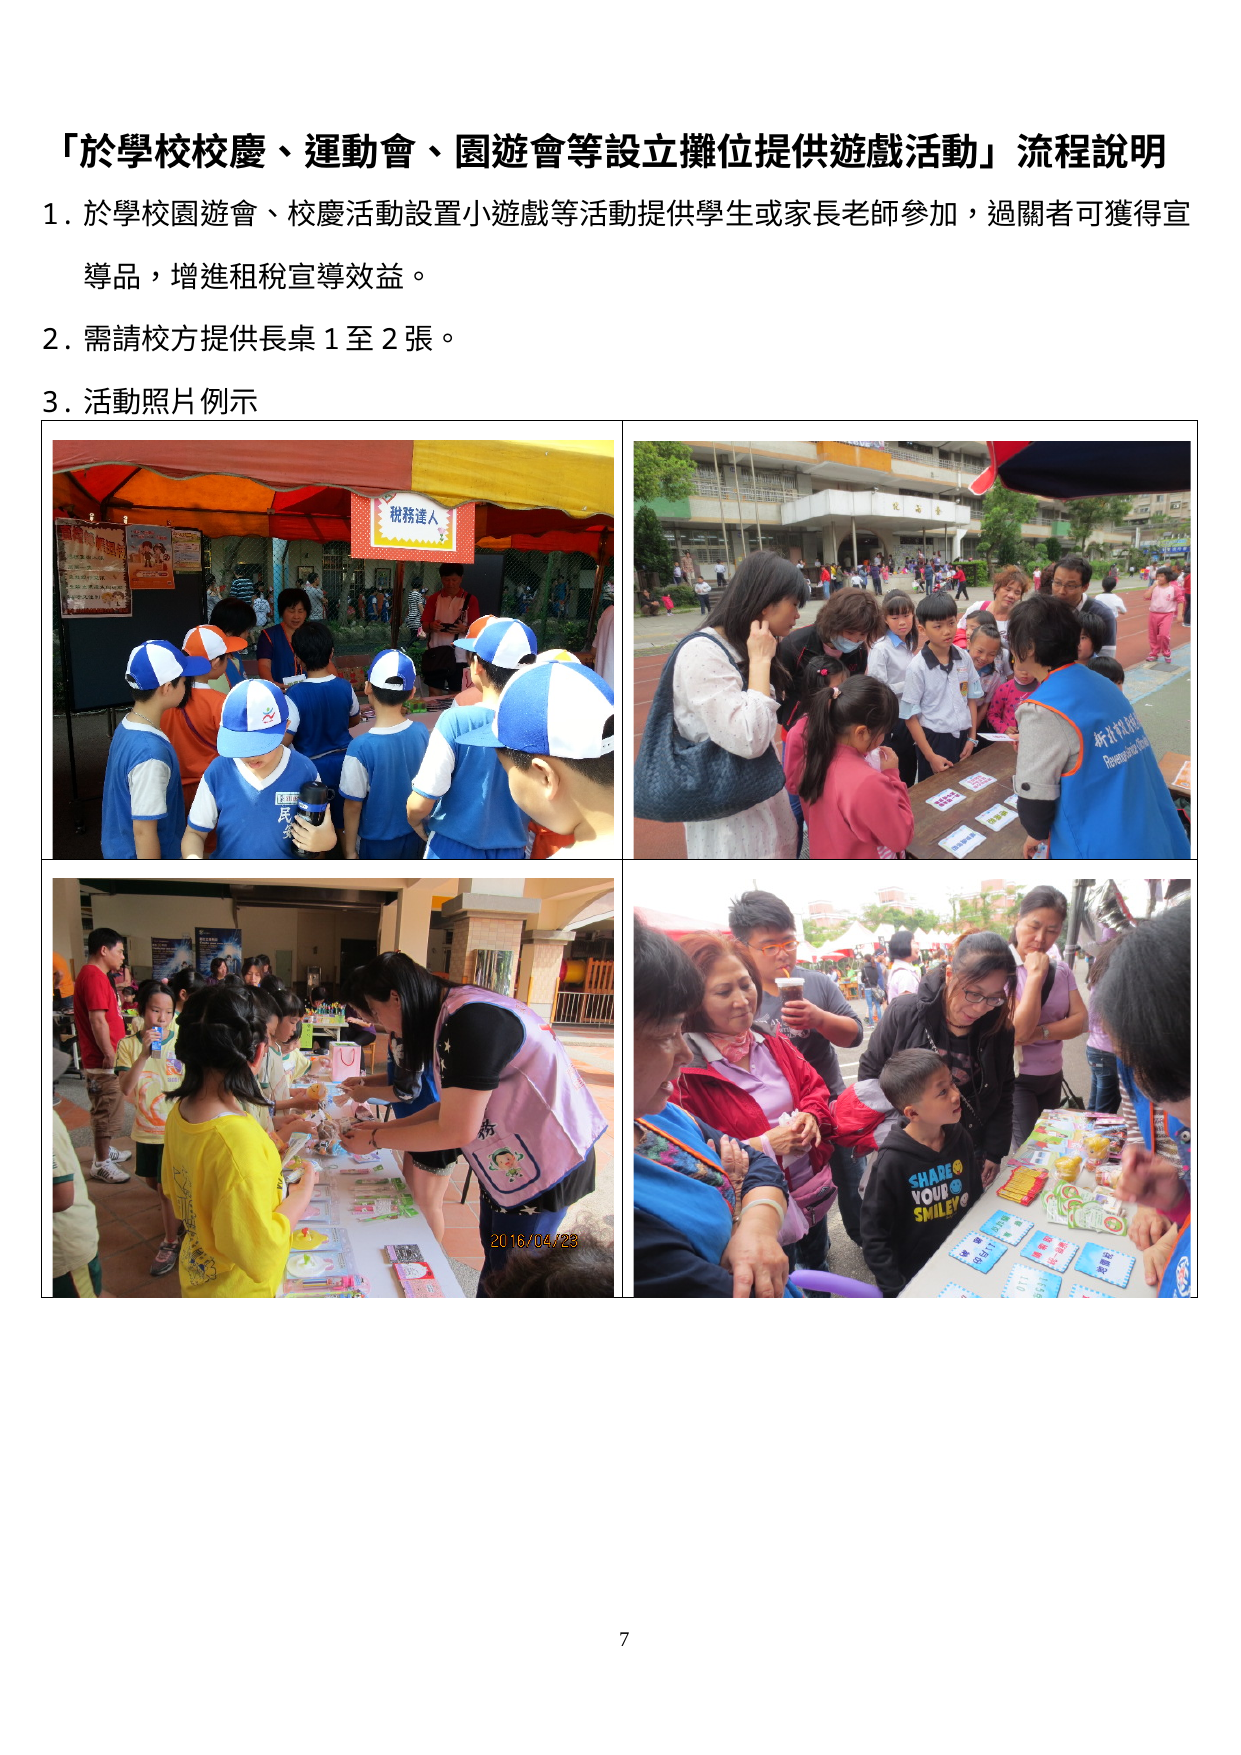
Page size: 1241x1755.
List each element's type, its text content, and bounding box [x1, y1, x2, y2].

picture [633, 879, 1191, 1298]
text 「於學校校慶、運動會、園遊會等設立攤位提供遊戲活動」流程說明 [41, 108, 1199, 170]
table_cell [623, 860, 1197, 1297]
picture [52, 440, 614, 859]
list 活動照片例示 [41, 358, 1199, 420]
table_header [623, 421, 1197, 859]
table_header [42, 421, 622, 859]
list 於學校園遊會、校慶活動設置小遊戲等活動提供學生或家長老師參加，過關者可獲得宣導品，增進租稅宣導效益。 [41, 170, 1199, 295]
table_cell [42, 860, 622, 1297]
picture [633, 441, 1191, 859]
picture [52, 878, 614, 1298]
list 需請校方提供長桌1至2張。 [41, 295, 1199, 358]
